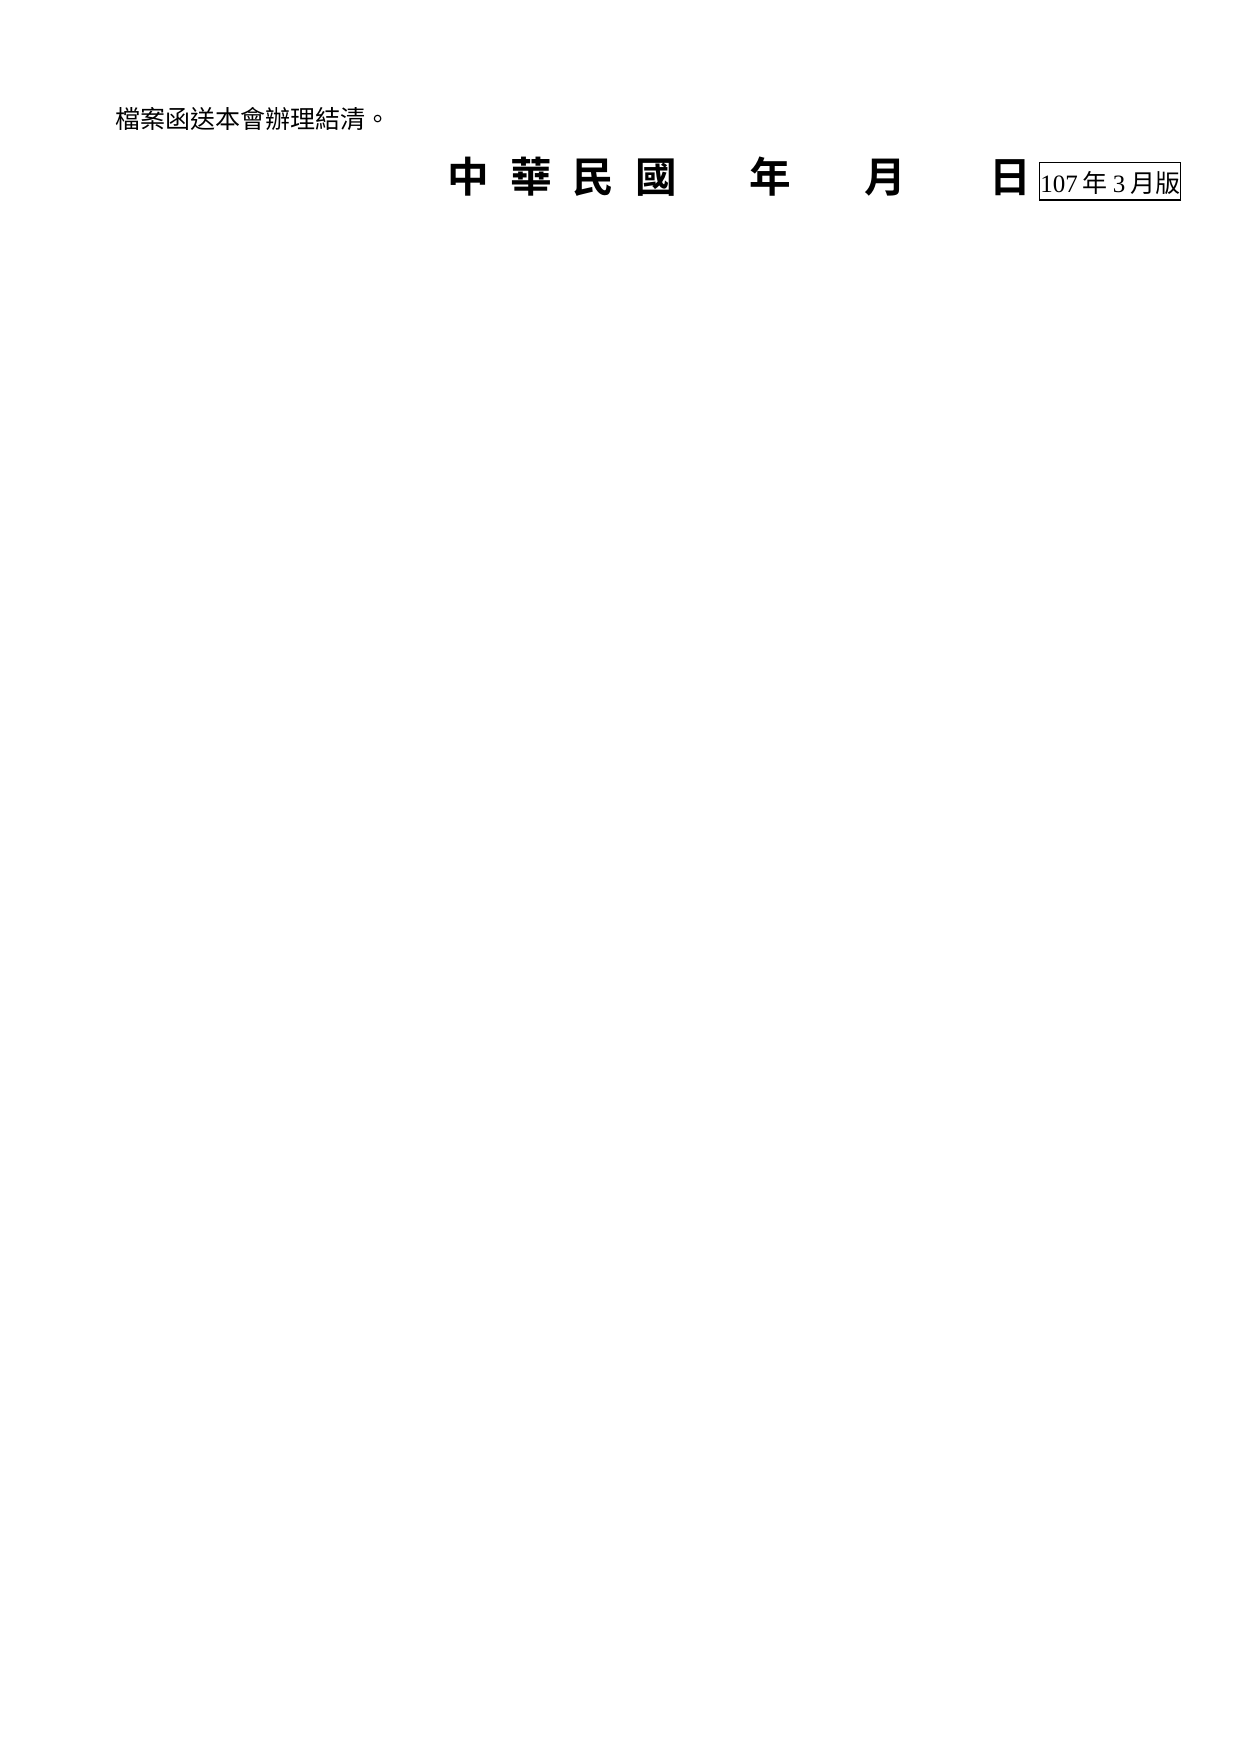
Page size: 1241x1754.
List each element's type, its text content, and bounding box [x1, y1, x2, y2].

text 中 華 民 國 年 月 日107年3月版 [56, 137, 1181, 212]
text 檔案函送本會辦理結清。 [56, 99, 1181, 137]
